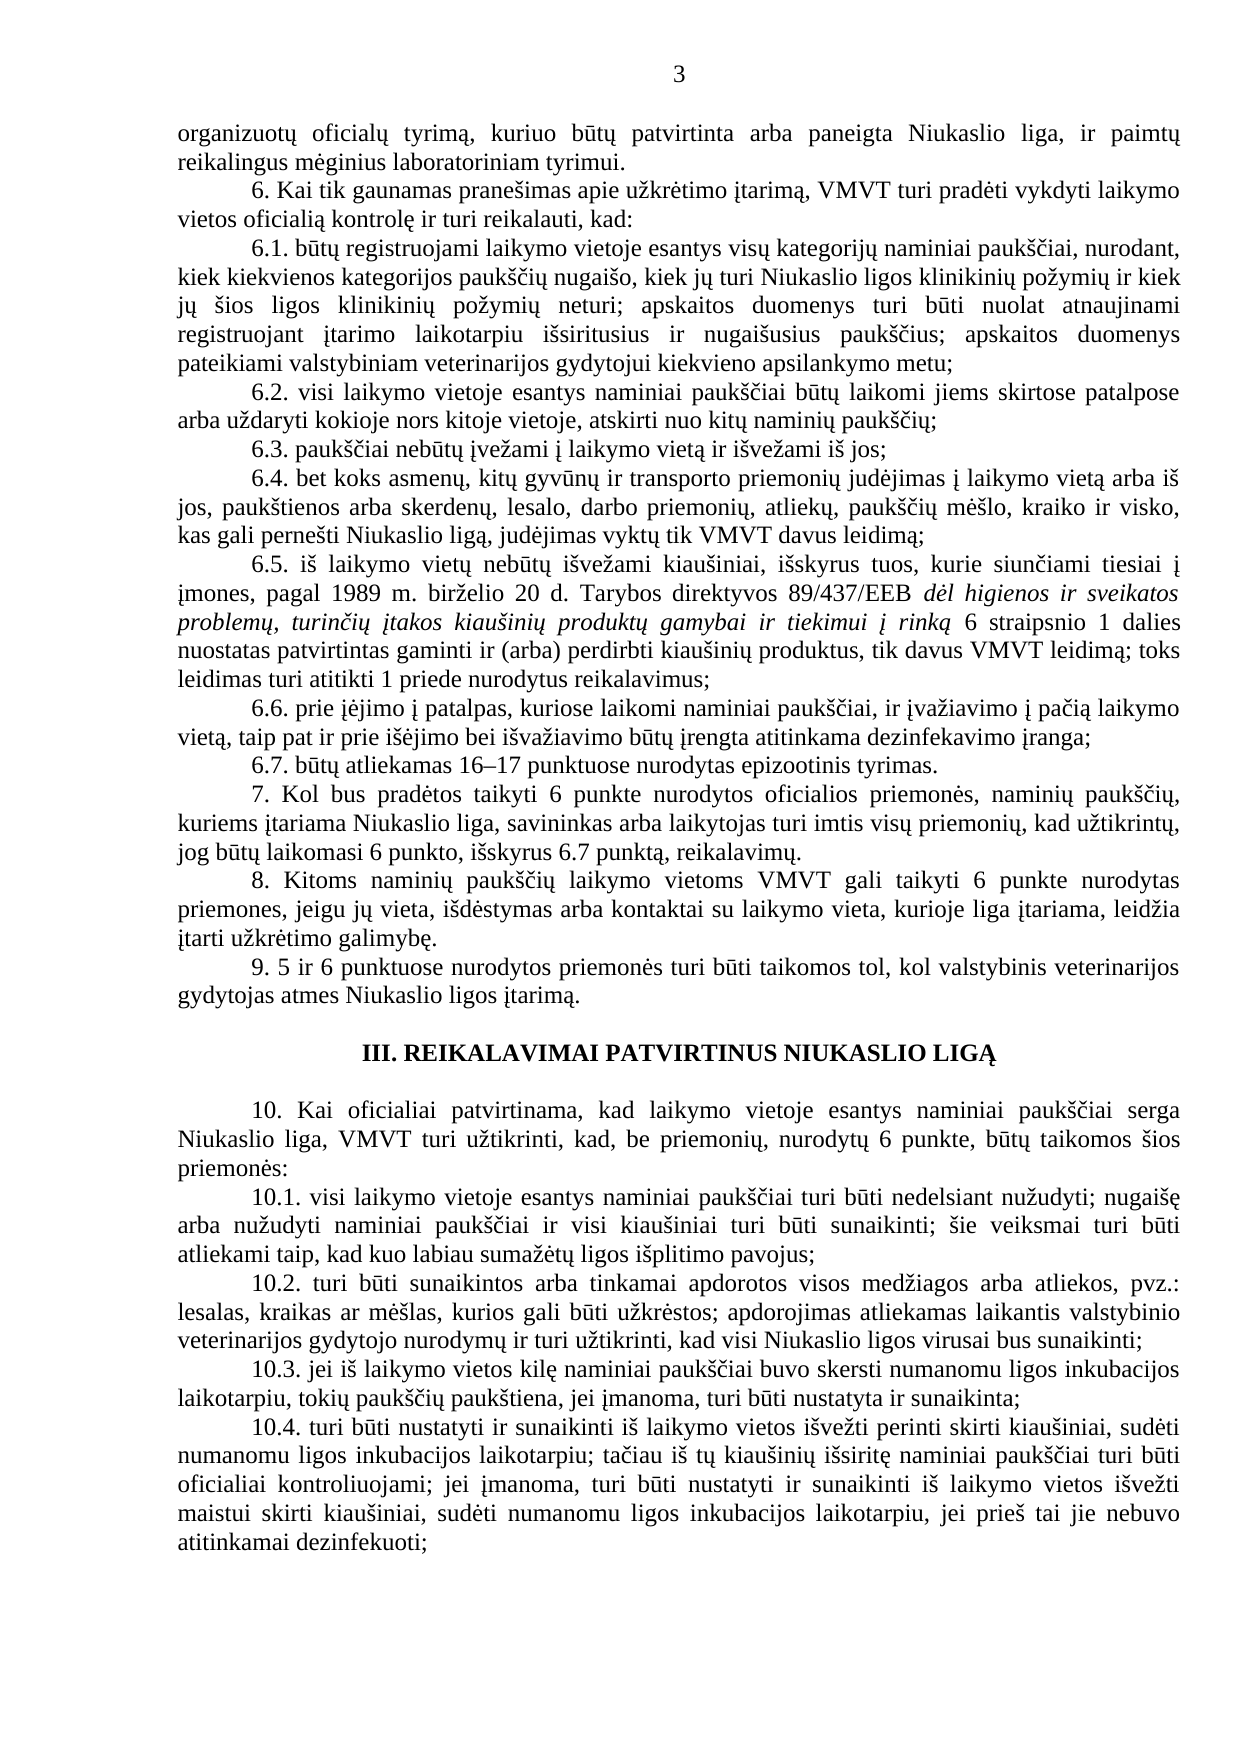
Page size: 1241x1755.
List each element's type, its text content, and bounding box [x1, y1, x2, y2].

text 9. 5 ir 6 punktuose nurodytos priemonės turi būti taikomos tol, kol valstybinis veterinarijos gydytojas atmes Niukaslio ligos įtarimą. [177, 952, 1181, 1009]
text 6. Kai tik gaunamas pranešimas apie užkrėtimo įtarimą, VMVT turi pradėti vykdyti laikymo vietos oficialią kontrolę ir turi reikalauti, kad: [177, 176, 1181, 233]
text 7. Kol bus pradėtos taikyti 6 punkte nurodytos oficialios priemonės, naminių paukščių, kuriems įtariama Niukaslio liga, savininkas arba laikytojas turi imtis visų priemonių, kad užtikrintų, jog būtų laikomasi 6 punkto, išskyrus 6.7 punktą, reikalavimų. [177, 779, 1181, 866]
text 8. Kitoms naminių paukščių laikymo vietoms VMVT gali taikyti 6 punkte nurodytas priemones, jeigu jų vieta, išdėstymas arba kontaktai su laikymo vieta, kurioje liga įtariama, leidžia įtarti užkrėtimo galimybę. [177, 866, 1181, 952]
text 10.1. visi laikymo vietoje esantys naminiai paukščiai turi būti nedelsiant nužudyti; nugaišę arba nužudyti naminiai paukščiai ir visi kiaušiniai turi būti sunaikinti; šie veiksmai turi būti atliekami taip, kad kuo labiau sumažėtų ligos išplitimo pavojus; [177, 1182, 1181, 1268]
text 6.3. paukščiai nebūtų įvežami į laikymo vietą ir išvežami iš jos; [177, 434, 1181, 463]
text 10.3. jei iš laikymo vietos kilę naminiai paukščiai buvo skersti numanomu ligos inkubacijos laikotarpiu, tokių paukščių paukštiena, jei įmanoma, turi būti nustatyta ir sunaikinta; [177, 1354, 1181, 1412]
text 6.1. būtų registruojami laikymo vietoje esantys visų kategorijų naminiai paukščiai, nurodant, kiek kiekvienos kategorijos paukščių nugaišo, kiek jų turi Niukaslio ligos klinikinių požymių ir kiek jų šios ligos klinikinių požymių neturi; apskaitos duomenys turi būti nuolat atnaujinami registruojant įtarimo laikotarpiu išsiritusius ir nugaišusius paukščius; apskaitos duomenys pateikiami valstybiniam veterinarijos gydytojui kiekvieno apsilankymo metu; [177, 233, 1181, 377]
text organizuotų oficialų tyrimą, kuriuo būtų patvirtinta arba paneigta Niukaslio liga, ir paimtų reikalingus mėginius laboratoriniam tyrimui. [177, 118, 1181, 176]
text III. REIKALAVIMAI PATVIRTINUS NIUKASLIO LIGĄ [177, 1038, 1181, 1067]
text 6.4. bet koks asmenų, kitų gyvūnų ir transporto priemonių judėjimas į laikymo vietą arba iš jos, paukštienos arba skerdenų, lesalo, darbo priemonių, atliekų, paukščių mėšlo, kraiko ir visko, kas gali pernešti Niukaslio ligą, judėjimas vyktų tik VMVT davus leidimą; [177, 463, 1181, 549]
text 10.4. turi būti nustatyti ir sunaikinti iš laikymo vietos išvežti perinti skirti kiaušiniai, sudėti numanomu ligos inkubacijos laikotarpiu; tačiau iš tų kiaušinių išsiritę naminiai paukščiai turi būti oficialiai kontroliuojami; jei įmanoma, turi būti nustatyti ir sunaikinti iš laikymo vietos išvežti maistui skirti kiaušiniai, sudėti numanomu ligos inkubacijos laikotarpiu, jei prieš tai jie nebuvo atitinkamai dezinfekuoti; [177, 1412, 1181, 1556]
text 6.5. iš laikymo vietų nebūtų išvežami kiaušiniai, išskyrus tuos, kurie siunčiami tiesiai į įmones, pagal 1989 m. birželio 20 d. Tarybos direktyvos 89/437/EEB dėl higienos ir sveikatos problemų, turinčių įtakos kiaušinių produktų gamybai ir tiekimui į rinką 6 straipsnio 1 dalies nuostatas patvirtintas gaminti ir (arba) perdirbti kiaušinių produktus, tik davus VMVT leidimą; toks leidimas turi atitikti 1 priede nurodytus reikalavimus; [177, 549, 1181, 693]
text 6.7. būtų atliekamas 16–17 punktuose nurodytas epizootinis tyrimas. [177, 751, 1181, 779]
text 6.6. prie įėjimo į patalpas, kuriose laikomi naminiai paukščiai, ir įvažiavimo į pačią laikymo vietą, taip pat ir prie išėjimo bei išvažiavimo būtų įrengta atitinkama dezinfekavimo įranga; [177, 693, 1181, 751]
text 10.2. turi būti sunaikintos arba tinkamai apdorotos visos medžiagos arba atliekos, pvz.: lesalas, kraikas ar mėšlas, kurios gali būti užkrėstos; apdorojimas atliekamas laikantis valstybinio veterinarijos gydytojo nurodymų ir turi užtikrinti, kad visi Niukaslio ligos virusai bus sunaikinti; [177, 1268, 1181, 1354]
text 10. Kai oficialiai patvirtinama, kad laikymo vietoje esantys naminiai paukščiai serga Niukaslio liga, VMVT turi užtikrinti, kad, be priemonių, nurodytų 6 punkte, būtų taikomos šios priemonės: [177, 1096, 1181, 1182]
text 6.2. visi laikymo vietoje esantys naminiai paukščiai būtų laikomi jiems skirtose patalpose arba uždaryti kokioje nors kitoje vietoje, atskirti nuo kitų naminių paukščių; [177, 377, 1181, 434]
